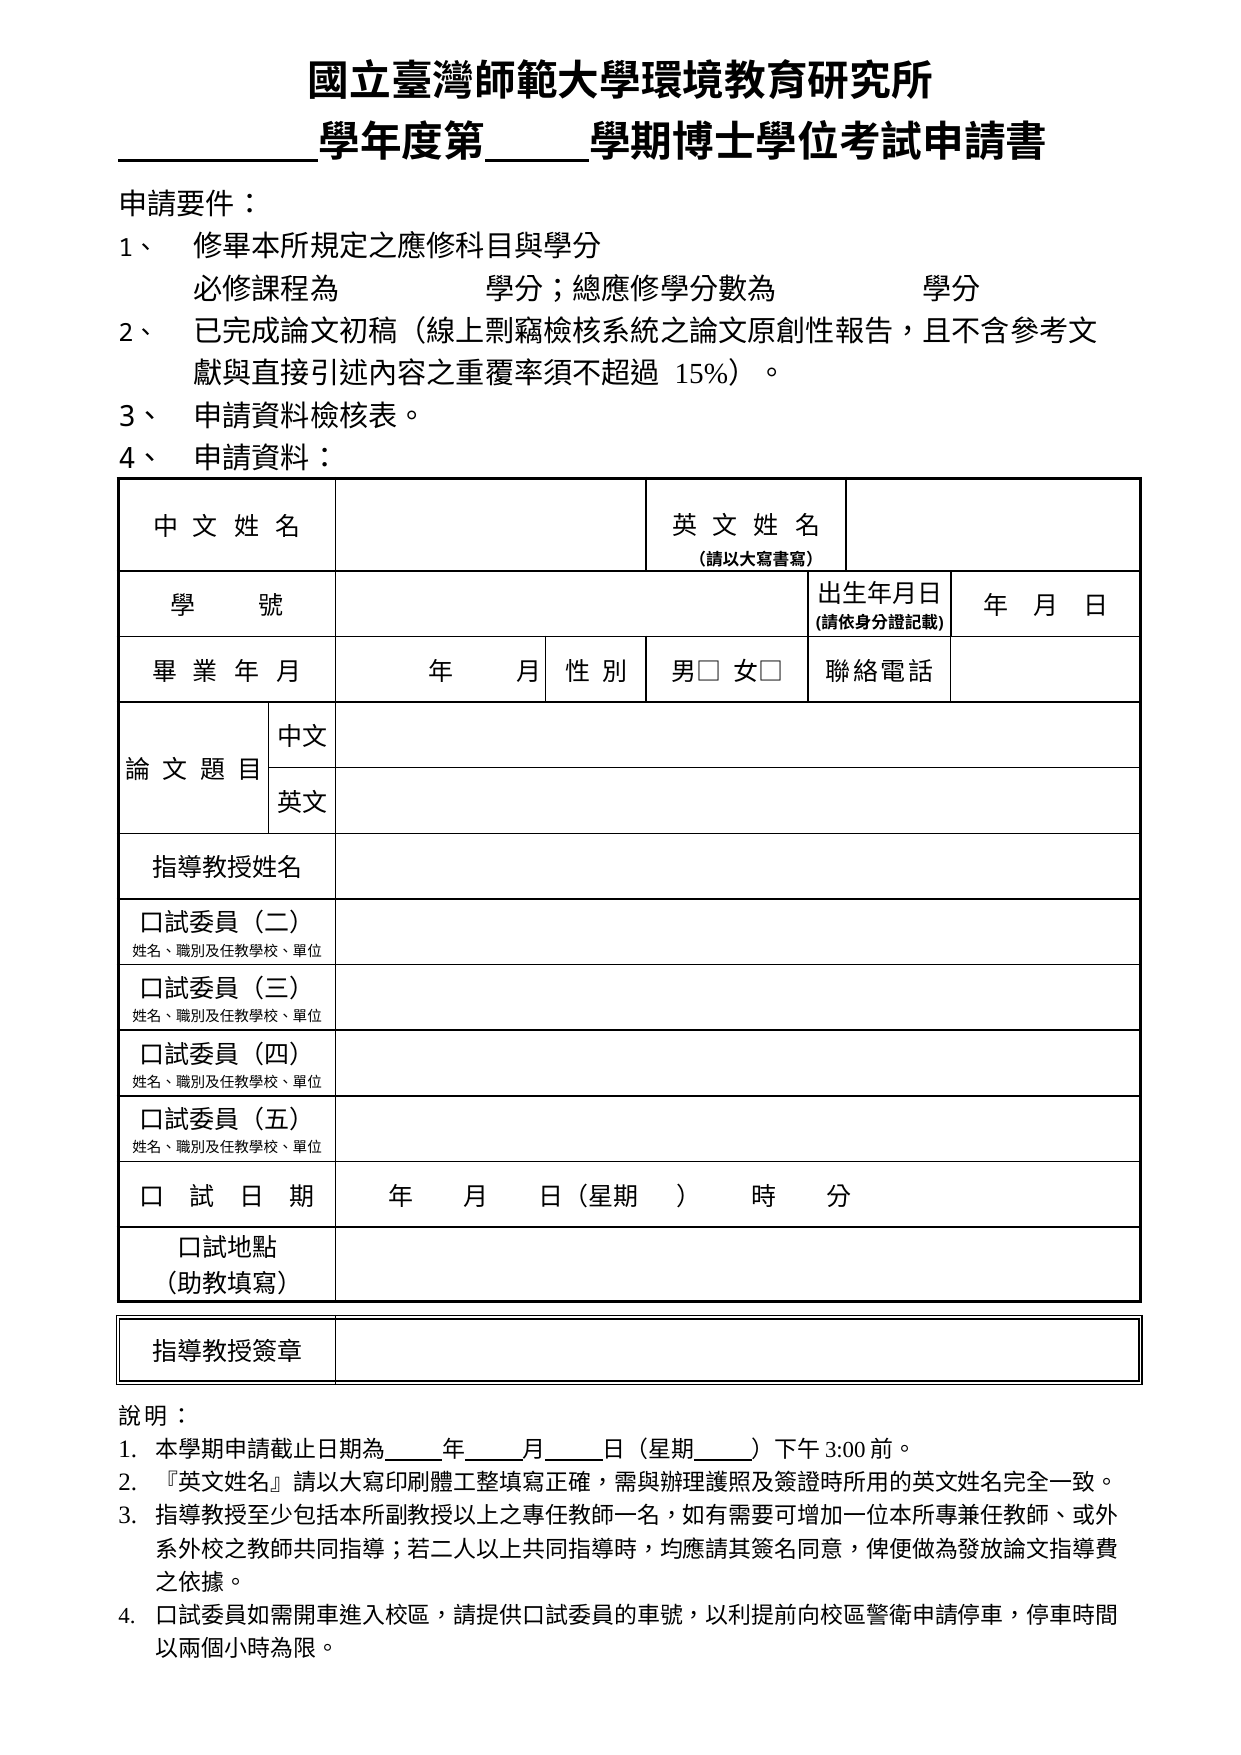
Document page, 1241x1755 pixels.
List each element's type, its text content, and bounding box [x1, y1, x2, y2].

text 說明： [118, 1397, 1122, 1431]
list 申請資料： [118, 434, 1122, 477]
table_cell [336, 1320, 1138, 1380]
text 必修課程為 學分；總應修學分數為 學分 [193, 265, 1122, 307]
table_cell 出生年月日(請依身分證記載) [809, 572, 950, 636]
table_cell 性 別 [546, 637, 645, 701]
table_cell 指導教授姓名 [120, 834, 335, 898]
table_header [847, 480, 1139, 570]
table_cell [336, 834, 1139, 898]
table_cell 年 月 日（星期 ） 時 分 [336, 1162, 1139, 1226]
list 指導教授至少包括本所副教授以上之專任教師一名，如有需要可增加一位本所專兼任教師、或外系外校之教師共同指導；若二人以上共同指導時，均應請其簽名同意，俾便做為發放論文指導費之依據。 [118, 1497, 1122, 1597]
list 口試委員如需開車進入校區，請提供口試委員的車號，以利提前向校區警衛申請停車，停車時間以兩個小時為限。 [118, 1597, 1122, 1663]
table_cell [336, 900, 1139, 964]
table_cell （請以大寫書寫） [647, 543, 845, 570]
table_cell 口試委員（二） 姓名、職別及任教學校、單位 [120, 900, 335, 964]
table_header [336, 480, 645, 570]
table_cell 口試委員（三） 姓名、職別及任教學校、單位 [120, 965, 335, 1029]
table_header 中 文 姓 名 [120, 480, 335, 570]
list 申請資料檢核表。 [118, 392, 1122, 434]
table_cell 中文 [269, 703, 335, 767]
table_cell [336, 1097, 1139, 1161]
list 本學期申請截止日期為 年 月 日（星期 ）下午3:00前。 [118, 1431, 1122, 1464]
list 已完成論文初稿（線上剽竊檢核系統之論文原創性報告，且不含參考文獻與直接引述內容之重覆率須不超過 15%）。 [118, 307, 1122, 392]
table_cell 男□ 女□ [647, 637, 807, 701]
text 學年度第 學期博士學位考試申請書 [118, 108, 1122, 168]
table_cell [336, 768, 1139, 832]
table_cell 口試委員（四） 姓名、職別及任教學校、單位 [120, 1031, 335, 1095]
table_cell 口試地點 （助教填寫） [120, 1228, 335, 1300]
table_cell [336, 703, 1139, 767]
text 申請要件： [118, 181, 1122, 223]
table_cell 聯絡電話 [809, 637, 950, 701]
table_cell [951, 637, 1139, 701]
table_cell 口 試 日 期 [120, 1162, 335, 1226]
table_cell 論 文 題 目 [120, 703, 268, 832]
table_cell 年 月 [336, 637, 545, 701]
table_cell [336, 1228, 1139, 1300]
table_cell 年 月 日 [952, 572, 1139, 636]
list 『英文姓名』請以大寫印刷體工整填寫正確，需與辦理護照及簽證時所用的英文姓名完全一致。 [118, 1464, 1122, 1497]
table_cell 畢 業 年 月 [120, 637, 335, 701]
text 國立臺灣師範大學環境教育研究所 [118, 47, 1122, 108]
table_cell 英文 [269, 768, 335, 832]
table_header 英 文 姓 名 [647, 480, 845, 542]
table_cell 口試委員（五） 姓名、職別及任教學校、單位 [120, 1097, 335, 1161]
table_cell 指導教授簽章 [120, 1320, 335, 1380]
table_cell [336, 572, 807, 636]
list 修畢本所規定之應修科目與學分 [118, 223, 1122, 265]
table_cell [118, 1303, 1141, 1315]
table_cell [336, 965, 1139, 1029]
table_cell 學 號 [120, 572, 335, 636]
table_cell [336, 1031, 1139, 1095]
